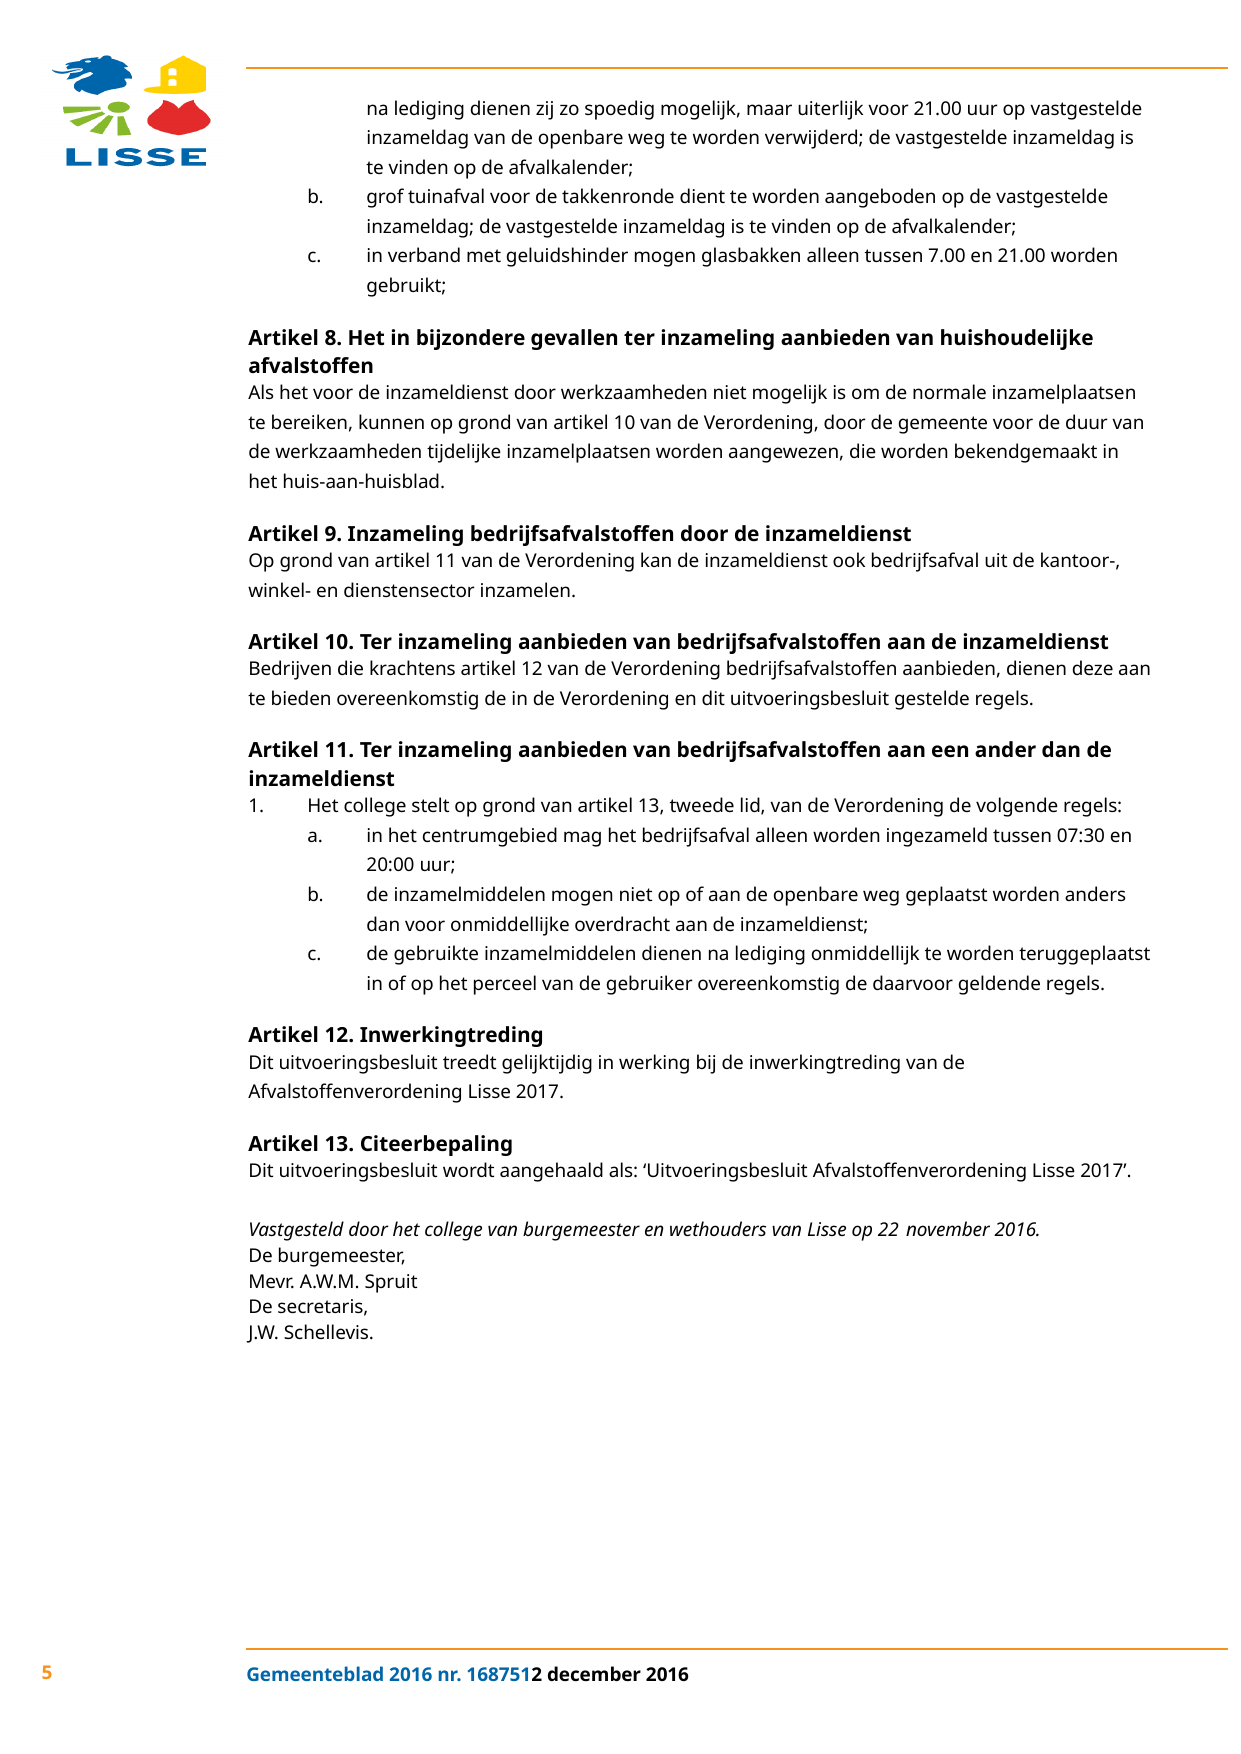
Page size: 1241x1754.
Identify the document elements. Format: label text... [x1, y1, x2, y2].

text Bedrijven die krachtens artikel 12 van de Verordening bedrijfsafvalstoffen aanbieden, dienen deze aan te bieden overeenkomstig de in de Verordening en dit uitvoeringsbesluit gestelde regels. [248, 656, 1152, 711]
list in verband met geluidshinder mogen glasbakken alleen tussen 7.00 en 21.00 worden gebruikt; [307, 243, 1152, 298]
text Mevr. A.W.M. Spruit [248, 1268, 1152, 1294]
text Vastgesteld door het college van burgemeester en wethouders van Lisse op 22 november 2016. [248, 1216, 1152, 1242]
text Artikel 9. Inzameling bedrijfsafvalstoffen door de inzameldienst [248, 519, 1152, 547]
text De burgemeester, [248, 1242, 1152, 1268]
text Artikel 12. Inwerkingtreding [248, 1020, 1152, 1049]
text De secretaris, [248, 1294, 1152, 1319]
text Als het voor de inzameldienst door werkzaamheden niet mogelijk is om de normale inzamelplaatsen te bereiken, kunnen op grond van artikel 10 van de Verordening, door de gemeente voor de duur van de werkzaamheden tijdelijke inzamelplaatsen worden aangewezen, die worden bekendgemaakt in het huis-aan-huisblad. [248, 379, 1152, 494]
text Artikel 8. Het in bijzondere gevallen ter inzameling aanbieden van huishoudelijke afvalstoffen [248, 323, 1152, 379]
text Op grond van artikel 11 van de Verordening kan de inzameldienst ook bedrijfsafval uit de kantoor-, winkel- en dienstensector inzamelen. [248, 547, 1152, 602]
text Dit uitvoeringsbesluit treedt gelijktijdig in werking bij de inwerkingtreding van de Afvalstoffenverordening Lisse 2017. [248, 1049, 1152, 1104]
list de gebruikte inzamelmiddelen dienen na lediging onmiddellijk te worden teruggeplaatst in of op het perceel van de gebruiker overeenkomstig de daarvoor geldende regels. [307, 940, 1152, 996]
text Artikel 13. Citeerbepaling [248, 1129, 1152, 1157]
list in het centrumgebied mag het bedrijfsafval alleen worden ingezameld tussen 07:30 en 20:00 uur; [307, 822, 1152, 877]
list na lediging dienen zij zo spoedig mogelijk, maar uiterlijk voor 21.00 uur op vastgestelde inzameldag van de openbare weg te worden verwijderd; de vastgestelde inzameldag is te vinden op de afvalkalender; [307, 95, 1152, 180]
text Dit uitvoeringsbesluit wordt aangehaald als: ‘Uitvoeringsbesluit Afvalstoffenverordening Lisse 2017’. [248, 1157, 1152, 1183]
text Artikel 10. Ter inzameling aanbieden van bedrijfsafvalstoffen aan de inzameldienst [248, 627, 1152, 656]
picture [41, 47, 231, 172]
list grof tuinafval voor de takkenronde dient te worden aangeboden op de vastgestelde inzameldag; de vastgestelde inzameldag is te vinden op de afvalkalender; [307, 183, 1152, 239]
list Het college stelt op grond van artikel 13, tweede lid, van de Verordening de volgende regels: [248, 792, 1152, 818]
text J.W. Schellevis. [248, 1319, 1152, 1345]
list de inzamelmiddelen mogen niet op of aan de openbare weg geplaatst worden anders dan voor onmiddellijke overdracht aan de inzameldienst; [307, 881, 1152, 937]
text Artikel 11. Ter inzameling aanbieden van bedrijfsafvalstoffen aan een ander dan de inzameldienst [248, 736, 1152, 792]
